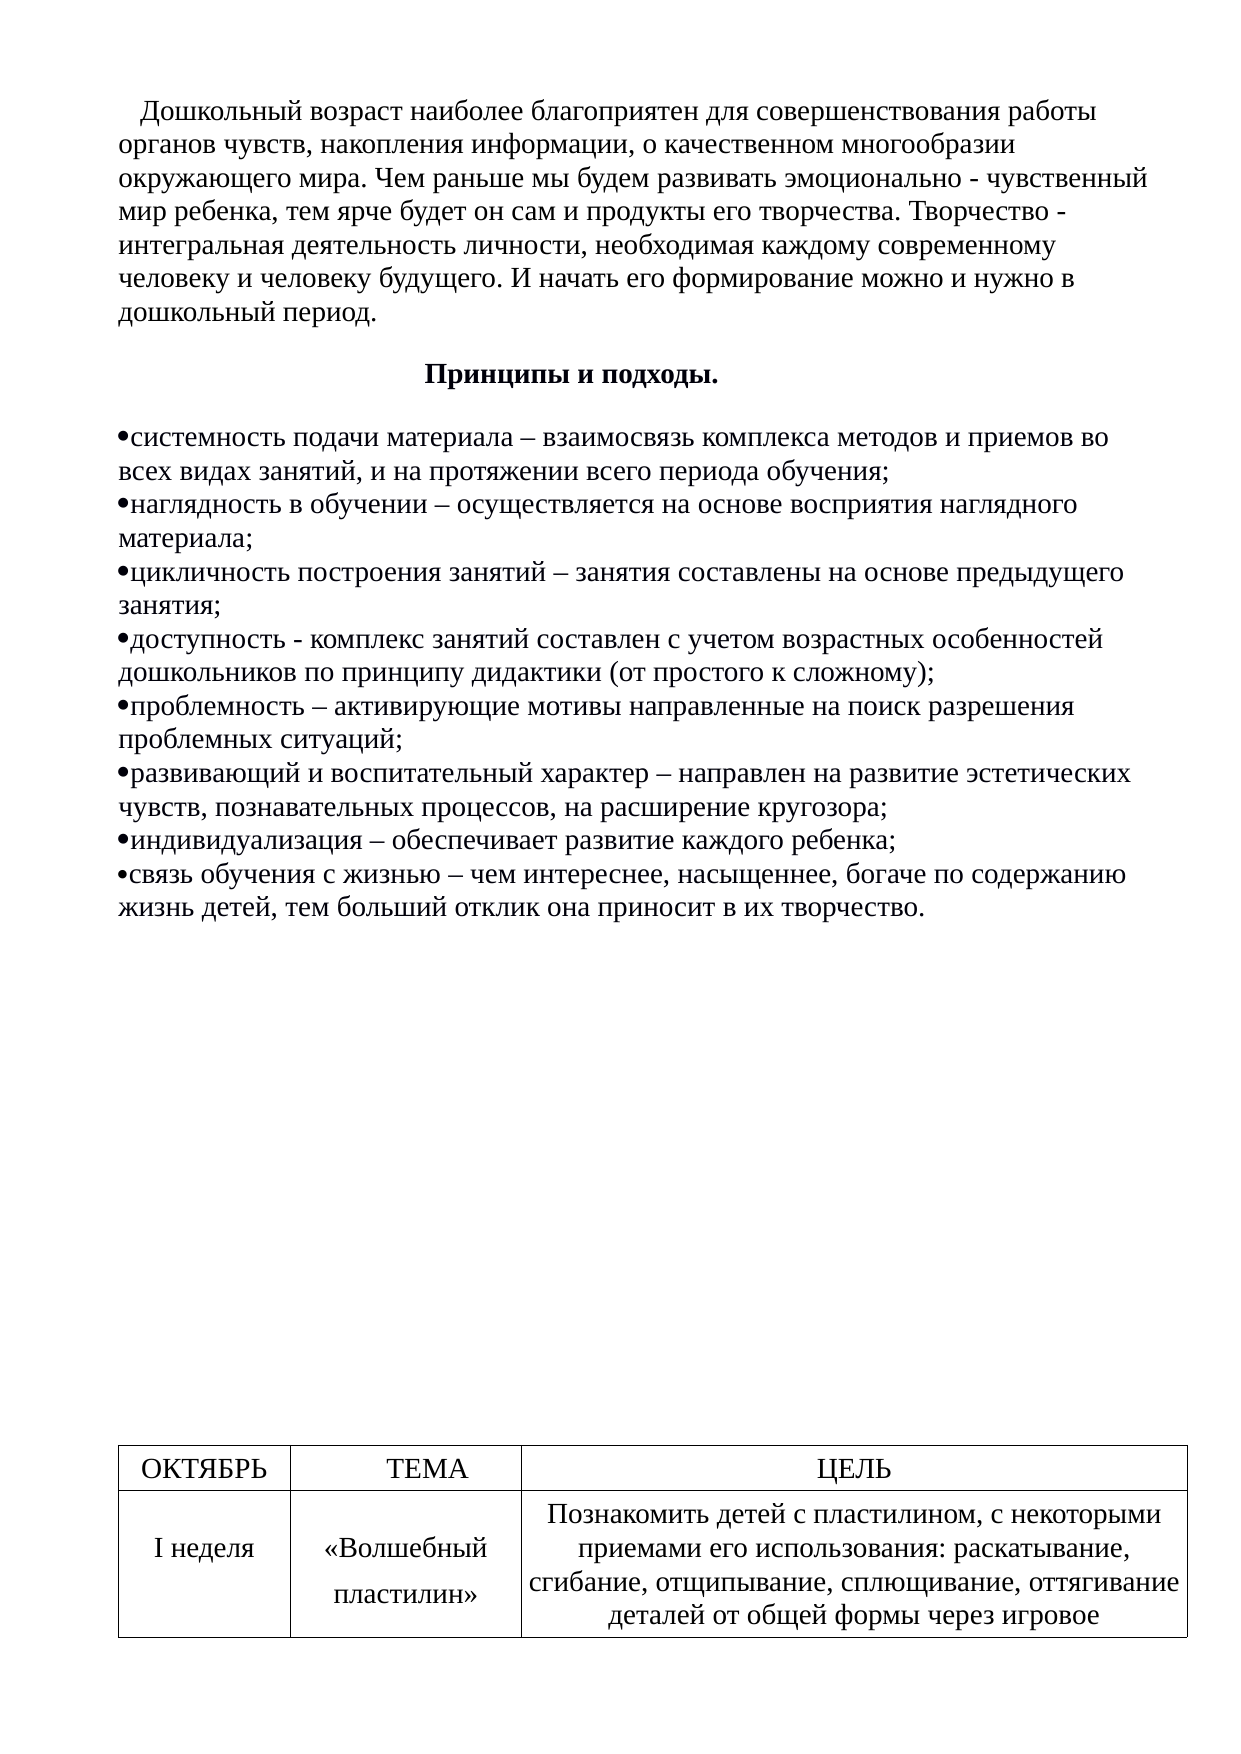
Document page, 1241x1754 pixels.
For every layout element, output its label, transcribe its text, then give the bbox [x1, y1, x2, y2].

list цикличность построения занятий – занятия составлены на основе предыдущего занятия; [118, 554, 1152, 621]
table_header ТЕМА [291, 1446, 521, 1490]
list наглядность в обучении – осуществляется на основе восприятия наглядного материала; [118, 486, 1152, 554]
list доступность - комплекс занятий составлен с учетом возрастных особенностей дошкольников по принципу дидактики (от простого к сложному); [118, 621, 1152, 688]
table_header ЦЕЛЬ [522, 1446, 1187, 1490]
text Дошкольный возраст наиболее благоприятен для совершенствования работы органов чувств, накопления информации, о качественном многообразии окружающего мира. Чем раньше мы будем развивать эмоционально - чувственный мир ребенка, тем ярче будет он сам и продукты его творчества. Творчество - интегральная деятельность личности, необходимая каждому современному человеку и человеку будущего. И начать его формирование можно и нужно в дошкольный период. [118, 93, 1152, 327]
list связь обучения с жизнью – чем интереснее, насыщеннее, богаче по содержанию жизнь детей, тем больший отклик она приносит в их творчество. [118, 856, 1152, 923]
table_cell Познакомить детей с пластилином, с некоторыми приемами его использования: раскатывание, сгибание, отщипывание, сплющивание, оттягивание деталей от общей формы через игровое [522, 1491, 1187, 1636]
table_header ОКТЯБРЬ [119, 1446, 290, 1490]
table_cell «Волшебный пластилин» [291, 1491, 521, 1636]
list развивающий и воспитательный характер – направлен на развитие эстетических чувств, познавательных процессов, на расширение кругозора; [118, 755, 1152, 822]
list индивидуализация – обеспечивает развитие каждого ребенка; [118, 822, 1152, 856]
list проблемность – активирующие мотивы направленные на поиск разрешения проблемных ситуаций; [118, 688, 1152, 755]
text Принципы и подходы. [118, 357, 1152, 390]
list системность подачи материала – взаимосвязь комплекса методов и приемов во всех видах занятий, и на протяжении всего периода обучения; [118, 419, 1152, 486]
table_cell I неделя [119, 1491, 290, 1636]
